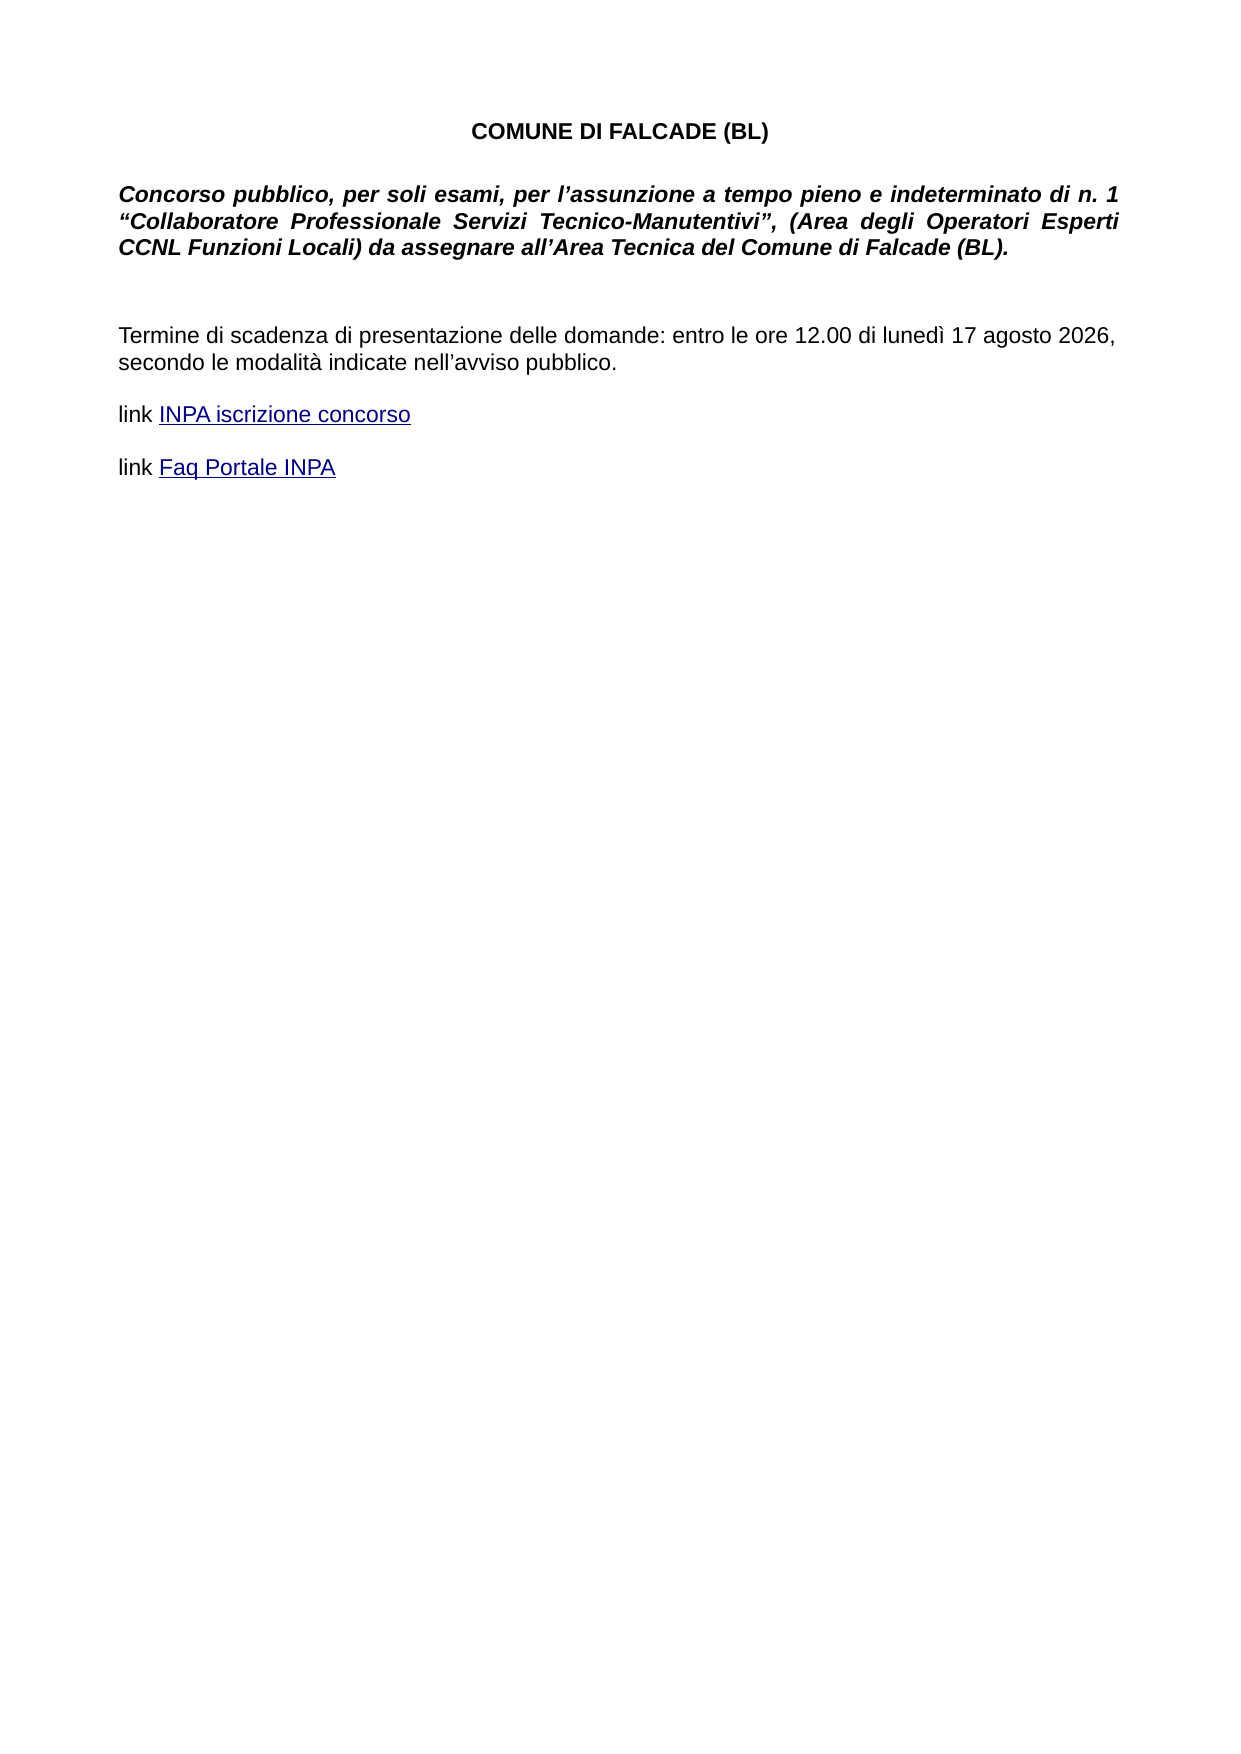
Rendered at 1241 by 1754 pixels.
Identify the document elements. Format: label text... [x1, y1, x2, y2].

text link INPA iscrizione concorso [118, 401, 1122, 428]
text COMUNE DI FALCADE (BL) [118, 118, 1122, 144]
text Termine di scadenza di presentazione delle domande: entro le ore 12.00 di lunedì 17 agosto 2026, secondo le modalità indicate nell’avviso pubblico. [118, 322, 1122, 375]
text link Faq Portale INPA [118, 454, 1122, 480]
text Concorso pubblico, per soli esami, per l’assunzione a tempo pieno e indeterminato di n. 1 “Collaboratore Professionale Servizi Tecnico-Manutentivi”, (Area degli Operatori Esperti CCNL Funzioni Locali) da assegnare all’Area Tecnica del Comune di Falcade (BL). [118, 181, 1122, 260]
